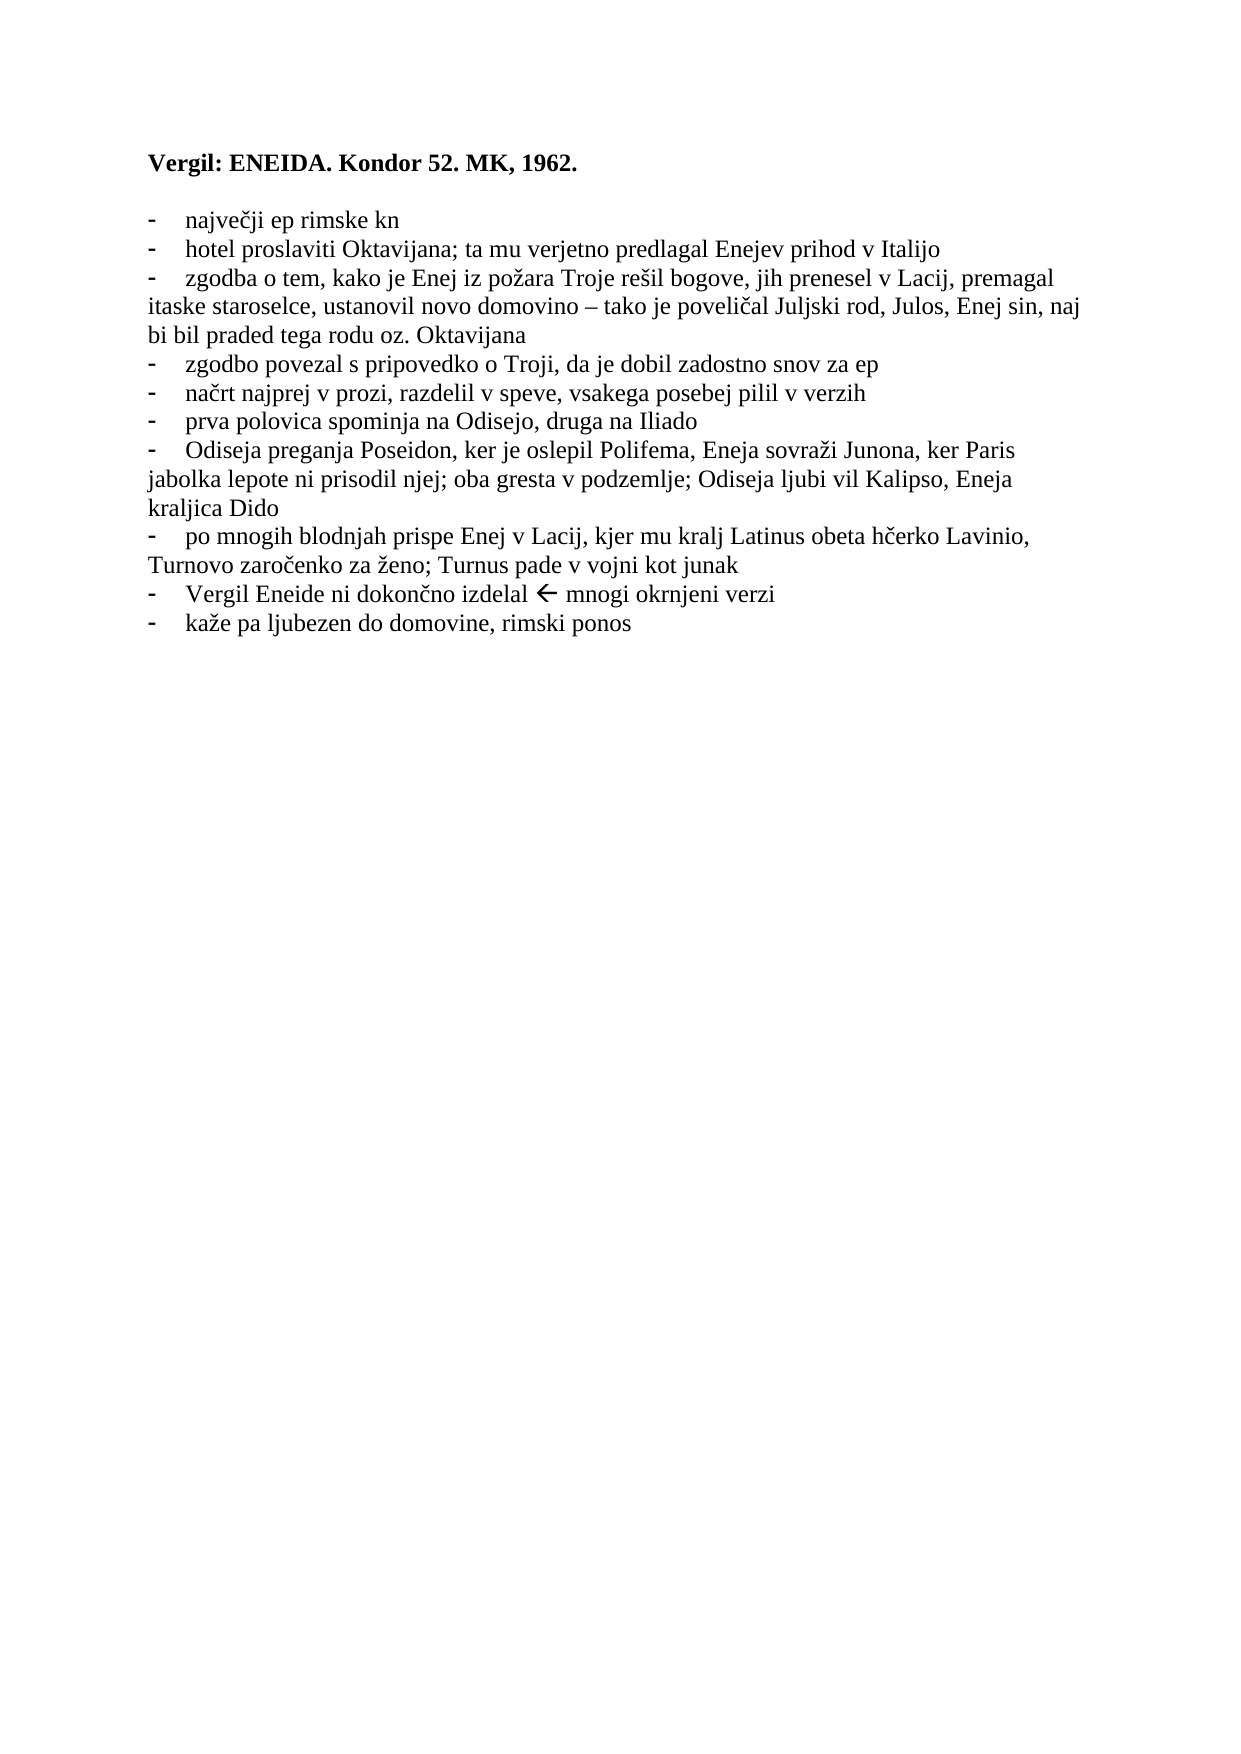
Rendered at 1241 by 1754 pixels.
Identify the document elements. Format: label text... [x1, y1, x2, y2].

list Vergil Eneide ni dokončno izdelal  mnogi okrnjeni verzi [148, 579, 1093, 608]
list po mnogih blodnjah prispe Enej v Lacij, kjer mu kralj Latinus obeta hčerko Lavinio, Turnovo zaročenko za ženo; Turnus pade v vojni kot junak [148, 521, 1093, 579]
list zgodbo povezal s pripovedko o Troji, da je dobil zadostno snov za ep [148, 349, 1093, 378]
list hotel proslaviti Oktavijana; ta mu verjetno predlagal Enejev prihod v Italijo [148, 234, 1093, 263]
list prva polovica spominja na Odisejo, druga na Iliado [148, 406, 1093, 435]
list Odiseja preganja Poseidon, ker je oslepil Polifema, Eneja sovraži Junona, ker Paris jabolka lepote ni prisodil njej; oba gresta v podzemlje; Odiseja ljubi vil Kalipso, Eneja kraljica Dido [148, 435, 1093, 521]
list načrt najprej v prozi, razdelil v speve, vsakega posebej pilil v verzih [148, 378, 1093, 406]
list največji ep rimske kn [148, 205, 1093, 234]
list kaže pa ljubezen do domovine, rimski ponos [148, 608, 1093, 636]
text Vergil: ENEIDA. Kondor 52. MK, 1962. [148, 148, 1093, 176]
list zgodba o tem, kako je Enej iz požara Troje rešil bogove, jih prenesel v Lacij, premagal itaske staroselce, ustanovil novo domovino – tako je poveličal Juljski rod, Julos, Enej sin, naj bi bil praded tega rodu oz. Oktavijana [148, 263, 1093, 349]
